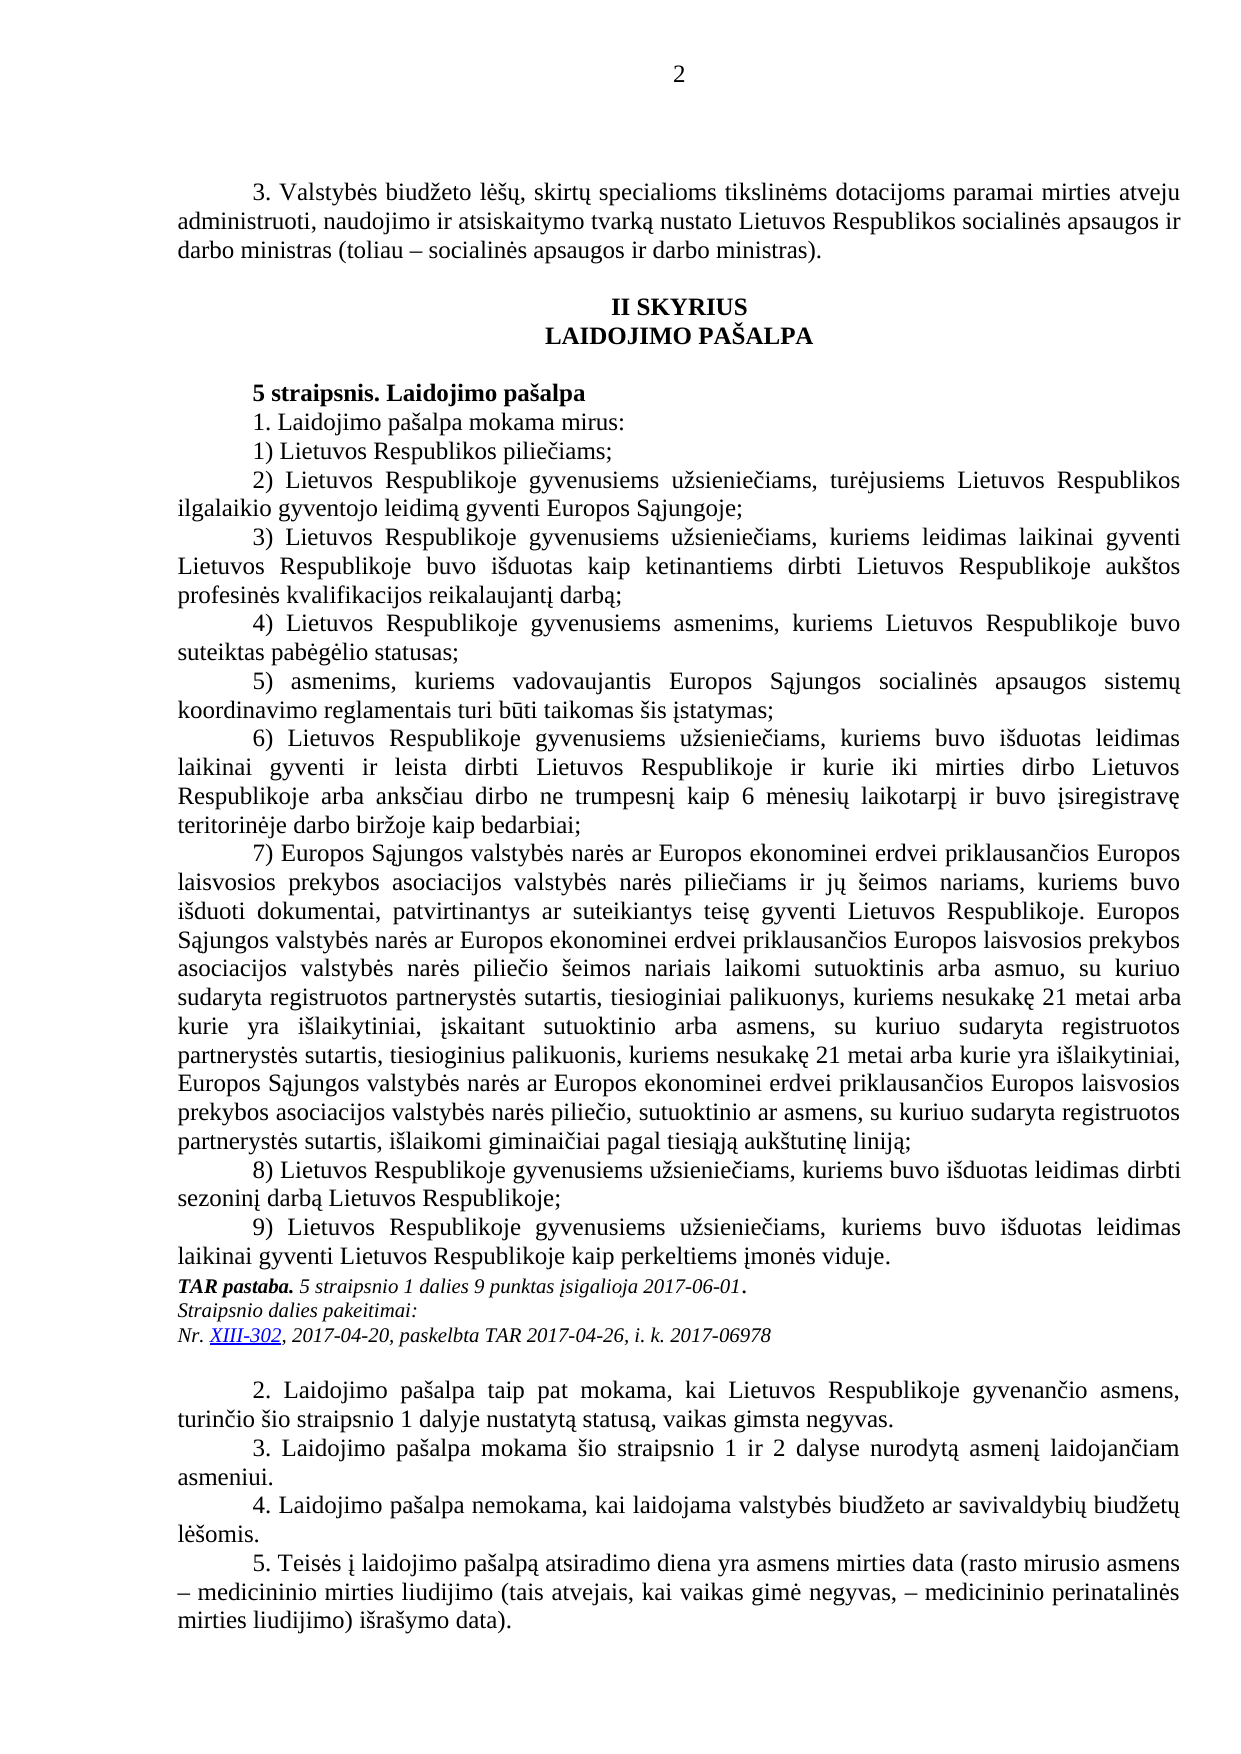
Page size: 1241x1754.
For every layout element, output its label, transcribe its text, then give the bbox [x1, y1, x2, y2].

text II SKYRIUS [177, 292, 1181, 321]
text 5) asmenims, kuriems vadovaujantis Europos Sąjungos socialinės apsaugos sistemų koordinavimo reglamentais turi būti taikomas šis įstatymas; [177, 666, 1181, 723]
text 6) Lietuvos Respublikoje gyvenusiems užsieniečiams, kuriems buvo išduotas leidimas laikinai gyventi ir leista dirbti Lietuvos Respublikoje ir kurie iki mirties dirbo Lietuvos Respublikoje arba anksčiau dirbo ne trumpesnį kaip 6 mėnesių laikotarpį ir buvo įsiregistravę teritorinėje darbo biržoje kaip bedarbiai; [177, 723, 1181, 838]
text 8) Lietuvos Respublikoje gyvenusiems užsieniečiams, kuriems buvo išduotas leidimas dirbti sezoninį darbą Lietuvos Respublikoje; [177, 1155, 1181, 1212]
text 3. Laidojimo pašalpa mokama šio straipsnio 1 ir 2 dalyse nurodytą asmenį laidojančiam asmeniui. [177, 1433, 1181, 1490]
text 4. Laidojimo pašalpa nemokama, kai laidojama valstybės biudžeto ar savivaldybių biudžetų lėšomis. [177, 1490, 1181, 1548]
text LAIDOJIMO PAŠALPA [177, 321, 1181, 350]
text 1. Laidojimo pašalpa mokama mirus: [177, 407, 1181, 436]
text 9) Lietuvos Respublikoje gyvenusiems užsieniečiams, kuriems buvo išduotas leidimas laikinai gyventi Lietuvos Respublikoje kaip perkeltiems įmonės viduje. [177, 1212, 1181, 1270]
text 7) Europos Sąjungos valstybės narės ar Europos ekonominei erdvei priklausančios Europos laisvosios prekybos asociacijos valstybės narės piliečiams ir jų šeimos nariams, kuriems buvo išduoti dokumentai, patvirtinantys ar suteikiantys teisę gyventi Lietuvos Respublikoje. Europos Sąjungos valstybės narės ar Europos ekonominei erdvei priklausančios Europos laisvosios prekybos asociacijos valstybės narės piliečio šeimos nariais laikomi sutuoktinis arba asmuo, su kuriuo sudaryta registruotos partnerystės sutartis, tiesioginiai palikuonys, kuriems nesukakę 21 metai arba kurie yra išlaikytiniai, įskaitant sutuoktinio arba asmens, su kuriuo sudaryta registruotos partnerystės sutartis, tiesioginius palikuonis, kuriems nesukakę 21 metai arba kurie yra išlaikytiniai, Europos Sąjungos valstybės narės ar Europos ekonominei erdvei priklausančios Europos laisvosios prekybos asociacijos valstybės narės piliečio, sutuoktinio ar asmens, su kuriuo sudaryta registruotos partnerystės sutartis, išlaikomi giminaičiai pagal tiesiąją aukštutinę liniją; [177, 838, 1181, 1155]
text 1) Lietuvos Respublikos piliečiams; [177, 436, 1181, 465]
text 5. Teisės į laidojimo pašalpą atsiradimo diena yra asmens mirties data (rasto mirusio asmens – medicininio mirties liudijimo (tais atvejais, kai vaikas gimė negyvas, – medicininio perinatalinės mirties liudijimo) išrašymo data). [177, 1548, 1181, 1634]
text 5 straipsnis. Laidojimo pašalpa [177, 378, 1181, 407]
text 3) Lietuvos Respublikoje gyvenusiems užsieniečiams, kuriems leidimas laikinai gyventi Lietuvos Respublikoje buvo išduotas kaip ketinantiems dirbti Lietuvos Respublikoje aukštos profesinės kvalifikacijos reikalaujantį darbą; [177, 522, 1181, 608]
text 4) Lietuvos Respublikoje gyvenusiems asmenims, kuriems Lietuvos Respublikoje buvo suteiktas pabėgėlio statusas; [177, 608, 1181, 666]
text 2. Laidojimo pašalpa taip pat mokama, kai Lietuvos Respublikoje gyvenančio asmens, turinčio šio straipsnio 1 dalyje nustatytą statusą, vaikas gimsta negyvas. [177, 1375, 1181, 1433]
text Straipsnio dalies pakeitimai: [177, 1298, 1181, 1322]
text 3. Valstybės biudžeto lėšų, skirtų specialioms tikslinėms dotacijoms paramai mirties atveju administruoti, naudojimo ir atsiskaitymo tvarką nustato Lietuvos Respublikos socialinės apsaugos ir darbo ministras (toliau – socialinės apsaugos ir darbo ministras). [177, 177, 1181, 263]
text TAR pastaba. 5 straipsnio 1 dalies 9 punktas įsigalioja 2017-06-01. [177, 1270, 1181, 1298]
text Nr. XIII-302, 2017-04-20, paskelbta TAR 2017-04-26, i. k. 2017-06978 [177, 1322, 1181, 1347]
text 2) Lietuvos Respublikoje gyvenusiems užsieniečiams, turėjusiems Lietuvos Respublikos ilgalaikio gyventojo leidimą gyventi Europos Sąjungoje; [177, 465, 1181, 522]
